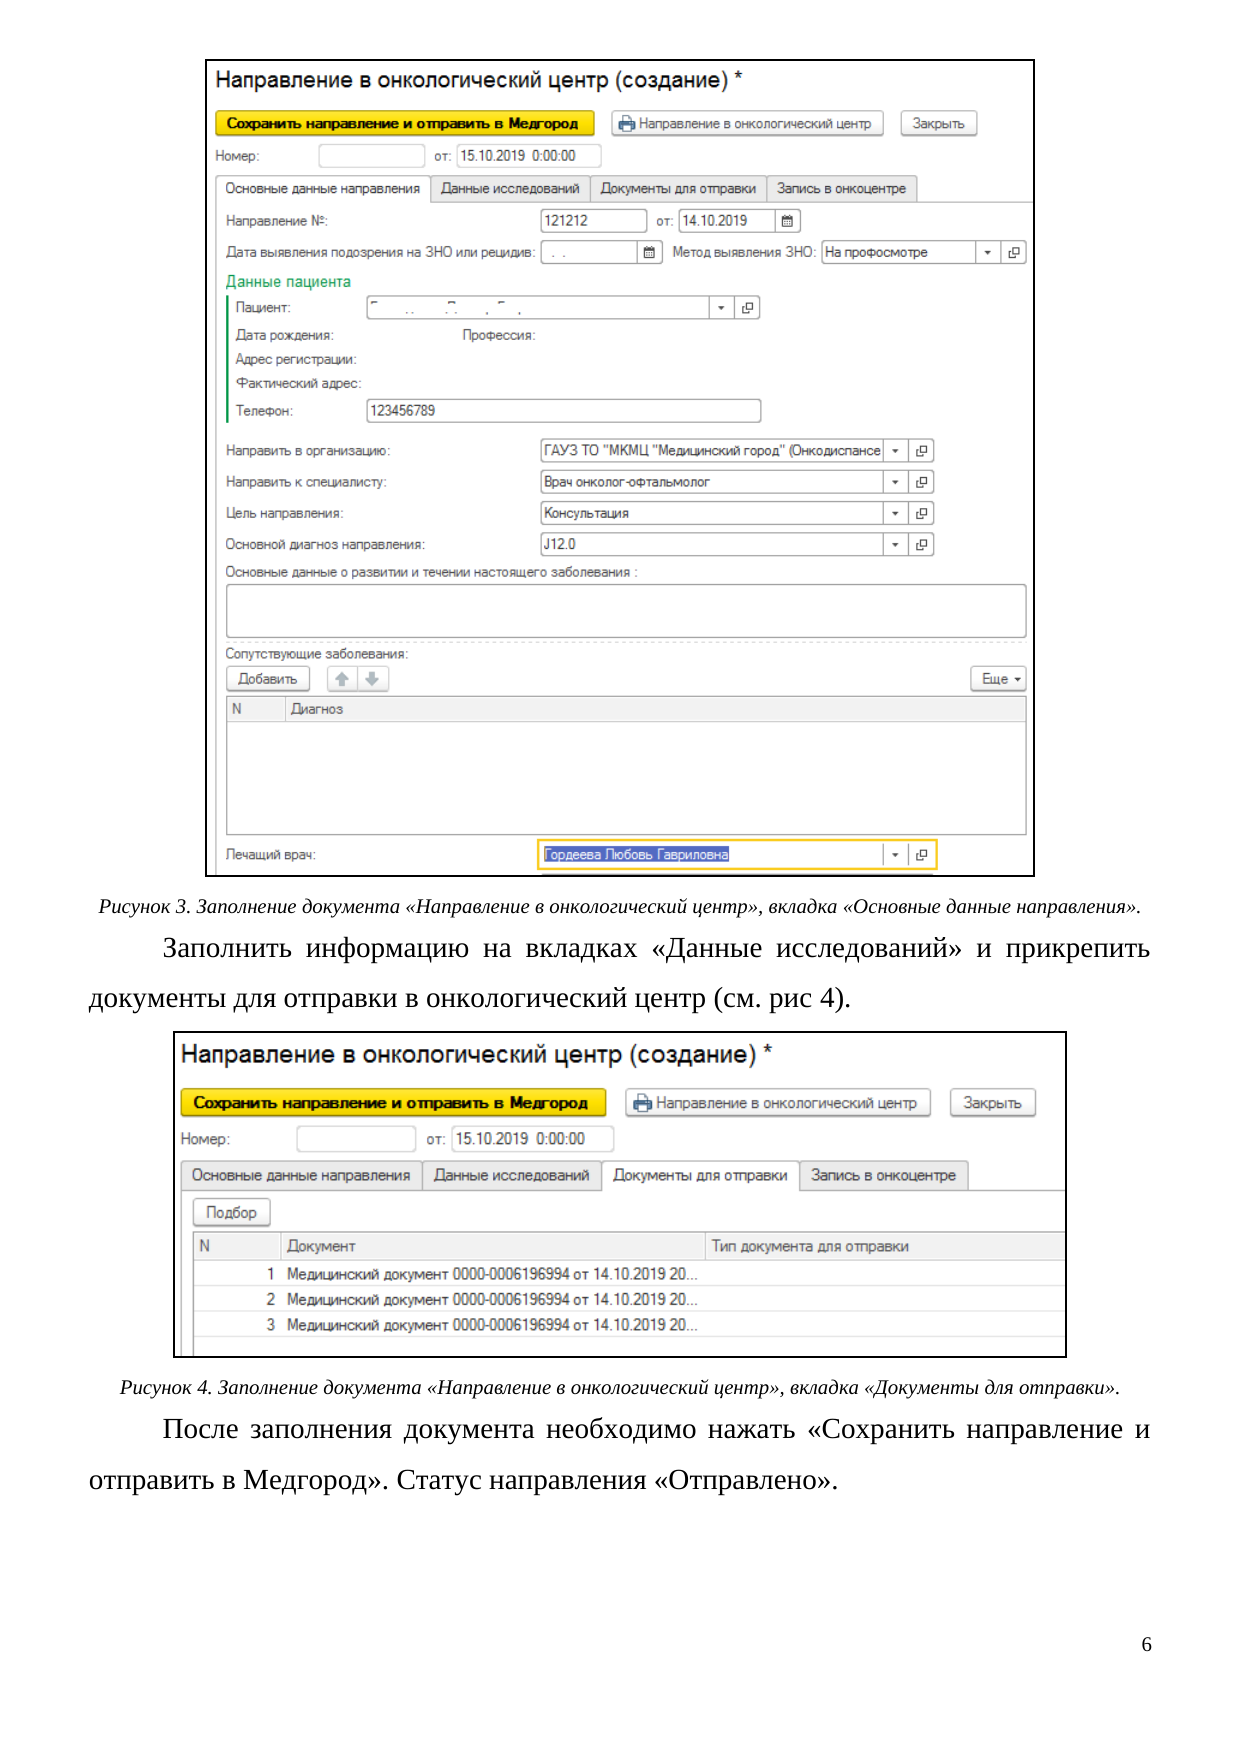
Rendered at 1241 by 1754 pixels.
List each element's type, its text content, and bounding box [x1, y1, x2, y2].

text Рисунок 4. Заполнение документа «Направление в онкологический центр», вкладка «Документы для отправки». [89, 1375, 1152, 1399]
text Заполнить информацию на вкладках «Данные исследований» и прикрепить документы для отправки в онкологический центр (см. рис 4). [89, 930, 1152, 1014]
text Рисунок 3. Заполнение документа «Направление в онкологический центр», вкладка «Основные данные направления». [89, 893, 1152, 918]
text После заполнения документа необходимо нажать «Сохранить направление и отправить в Медгород». Статус направления «Отправлено». [89, 1411, 1152, 1495]
picture [175, 1033, 1065, 1356]
picture [207, 61, 1033, 875]
